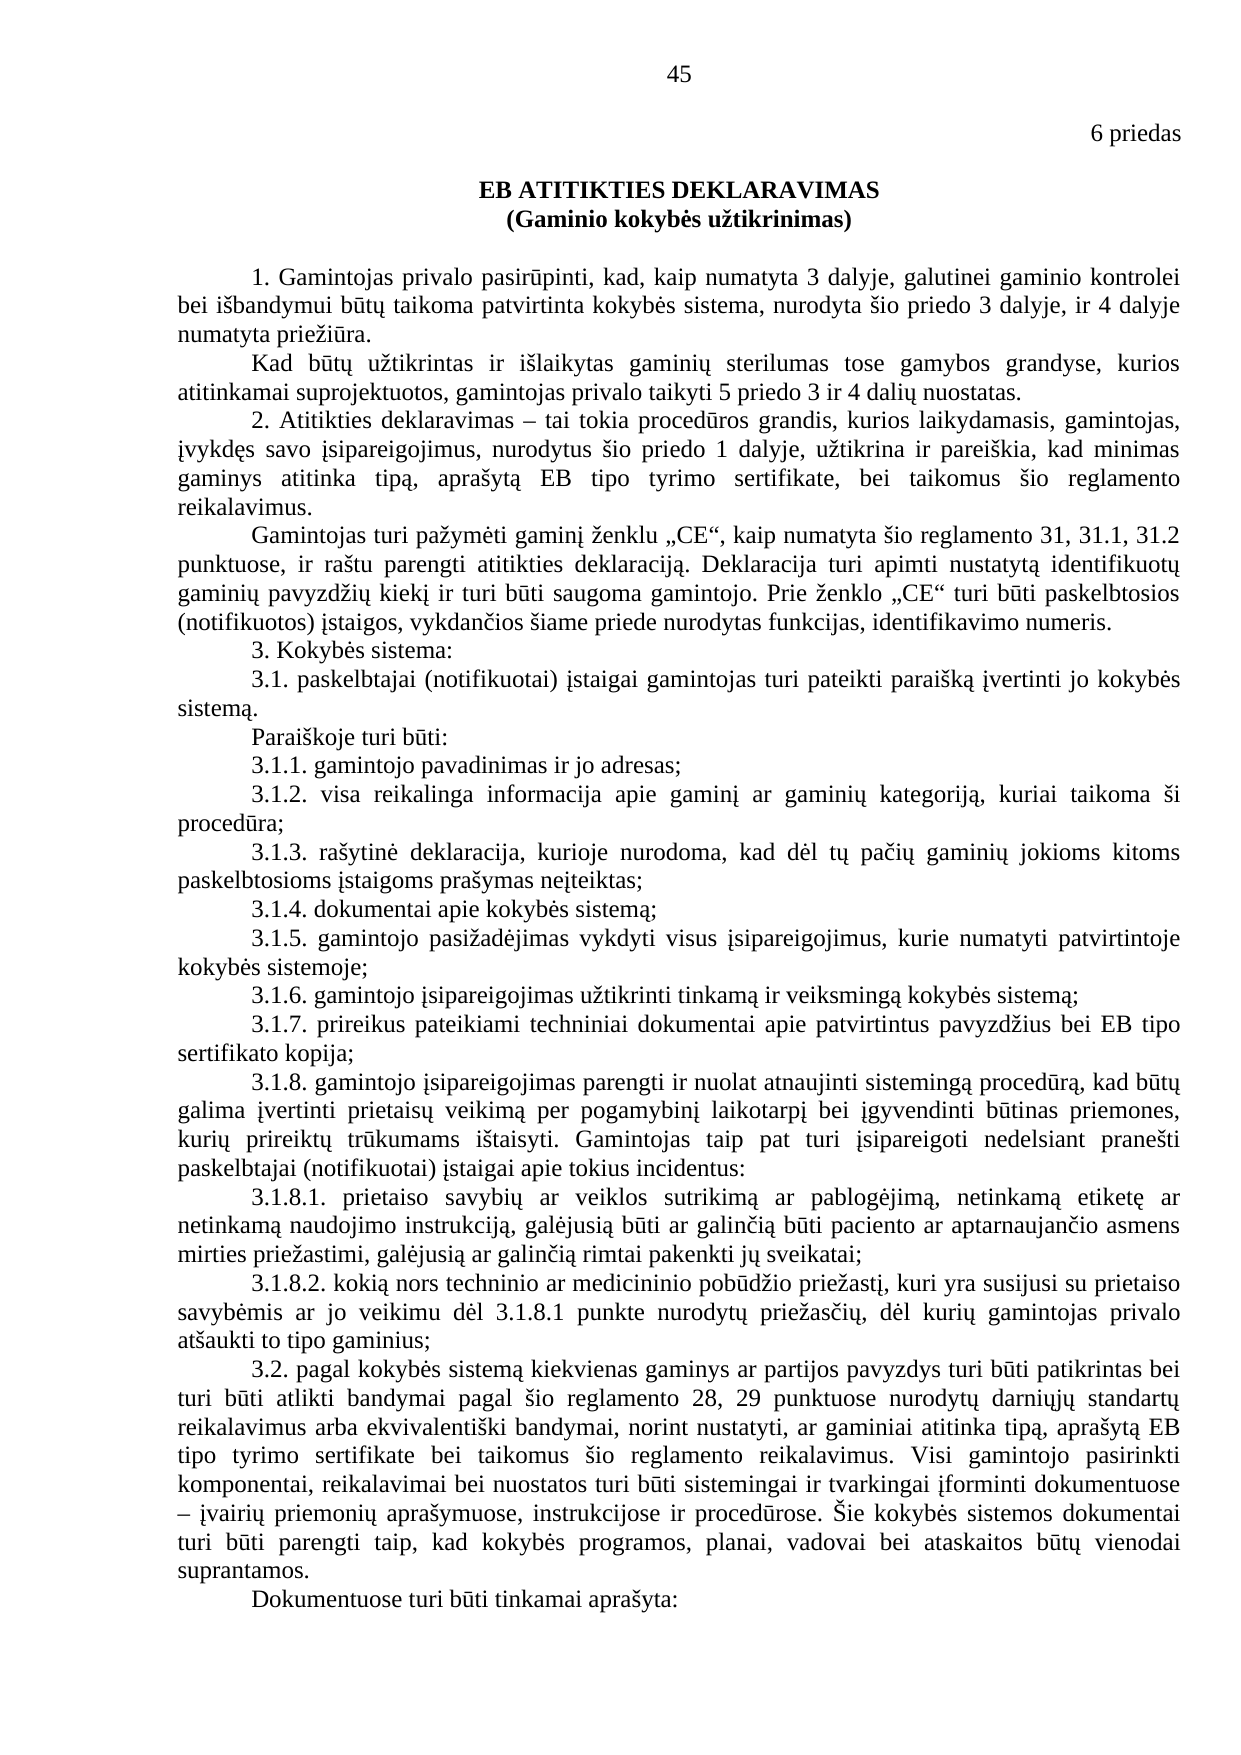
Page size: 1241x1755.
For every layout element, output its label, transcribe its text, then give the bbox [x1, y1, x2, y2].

text 3.1.7. prireikus pateikiami techniniai dokumentai apie patvirtintus pavyzdžius bei EB tipo sertifikato kopija; [177, 1009, 1181, 1067]
text 3.1.8.1. prietaiso savybių ar veiklos sutrikimą ar pablogėjimą, netinkamą etiketę ar netinkamą naudojimo instrukciją, galėjusią būti ar galinčią būti paciento ar aptarnaujančio asmens mirties priežastimi, galėjusią ar galinčią rimtai pakenkti jų sveikatai; [177, 1182, 1181, 1268]
text 3.1.5. gamintojo pasižadėjimas vykdyti visus įsipareigojimus, kurie numatyti patvirtintoje kokybės sistemoje; [177, 923, 1181, 981]
text 3. Kokybės sistema: [177, 636, 1181, 664]
text 2. Atitikties deklaravimas – tai tokia procedūros grandis, kurios laikydamasis, gamintojas, įvykdęs savo įsipareigojimus, nurodytus šio priedo 1 dalyje, užtikrina ir pareiškia, kad minimas gaminys atitinka tipą, aprašytą EB tipo tyrimo sertifikate, bei taikomus šio reglamento reikalavimus. [177, 406, 1181, 521]
text 6 priedas [177, 118, 1181, 147]
text 3.1.3. rašytinė deklaracija, kurioje nurodoma, kad dėl tų pačių gaminių jokioms kitoms paskelbtosioms įstaigoms prašymas neįteiktas; [177, 837, 1181, 894]
text 3.1.6. gamintojo įsipareigojimas užtikrinti tinkamą ir veiksmingą kokybės sistemą; [177, 981, 1181, 1009]
text 3.2. pagal kokybės sistemą kiekvienas gaminys ar partijos pavyzdys turi būti patikrintas bei turi būti atlikti bandymai pagal šio reglamento 28, 29 punktuose nurodytų darniųjų standartų reikalavimus arba ekvivalentiški bandymai, norint nustatyti, ar gaminiai atitinka tipą, aprašytą EB tipo tyrimo sertifikate bei taikomus šio reglamento reikalavimus. Visi gamintojo pasirinkti komponentai, reikalavimai bei nuostatos turi būti sistemingai ir tvarkingai įforminti dokumentuose – įvairių priemonių aprašymuose, instrukcijose ir procedūrose. Šie kokybės sistemos dokumentai turi būti parengti taip, kad kokybės programos, planai, vadovai bei ataskaitos būtų vienodai suprantamos. [177, 1354, 1181, 1584]
text Dokumentuose turi būti tinkamai aprašyta: [177, 1584, 1181, 1613]
text (Gaminio kokybės užtikrinimas) [177, 204, 1181, 233]
text 3.1.8.2. kokią nors techninio ar medicininio pobūdžio priežastį, kuri yra susijusi su prietaiso savybėmis ar jo veikimu dėl 3.1.8.1 punkte nurodytų priežasčių, dėl kurių gamintojas privalo atšaukti to tipo gaminius; [177, 1268, 1181, 1354]
text Kad būtų užtikrintas ir išlaikytas gaminių sterilumas tose gamybos grandyse, kurios atitinkamai suprojektuotos, gamintojas privalo taikyti 5 priedo 3 ir 4 dalių nuostatas. [177, 348, 1181, 406]
text 3.1.8. gamintojo įsipareigojimas parengti ir nuolat atnaujinti sistemingą procedūrą, kad būtų galima įvertinti prietaisų veikimą per pogamybinį laikotarpį bei įgyvendinti būtinas priemones, kurių prireiktų trūkumams ištaisyti. Gamintojas taip pat turi įsipareigoti nedelsiant pranešti paskelbtajai (notifikuotai) įstaigai apie tokius incidentus: [177, 1067, 1181, 1182]
text EB ATITIKTIES DEKLARAVIMAS [177, 176, 1181, 204]
text 1. Gamintojas privalo pasirūpinti, kad, kaip numatyta 3 dalyje, galutinei gaminio kontrolei bei išbandymui būtų taikoma patvirtinta kokybės sistema, nurodyta šio priedo 3 dalyje, ir 4 dalyje numatyta priežiūra. [177, 262, 1181, 348]
text 3.1.2. visa reikalinga informacija apie gaminį ar gaminių kategoriją, kuriai taikoma ši procedūra; [177, 779, 1181, 837]
text 3.1.4. dokumentai apie kokybės sistemą; [177, 894, 1181, 923]
text 3.1.1. gamintojo pavadinimas ir jo adresas; [177, 751, 1181, 779]
text 3.1. paskelbtajai (notifikuotai) įstaigai gamintojas turi pateikti paraišką įvertinti jo kokybės sistemą. [177, 664, 1181, 722]
text Gamintojas turi pažymėti gaminį ženklu „CE“, kaip numatyta šio reglamento 31, 31.1, 31.2 punktuose, ir raštu parengti atitikties deklaraciją. Deklaracija turi apimti nustatytą identifikuotų gaminių pavyzdžių kiekį ir turi būti saugoma gamintojo. Prie ženklo „CE“ turi būti paskelbtosios (notifikuotos) įstaigos, vykdančios šiame priede nurodytas funkcijas, identifikavimo numeris. [177, 521, 1181, 636]
text Paraiškoje turi būti: [177, 722, 1181, 751]
